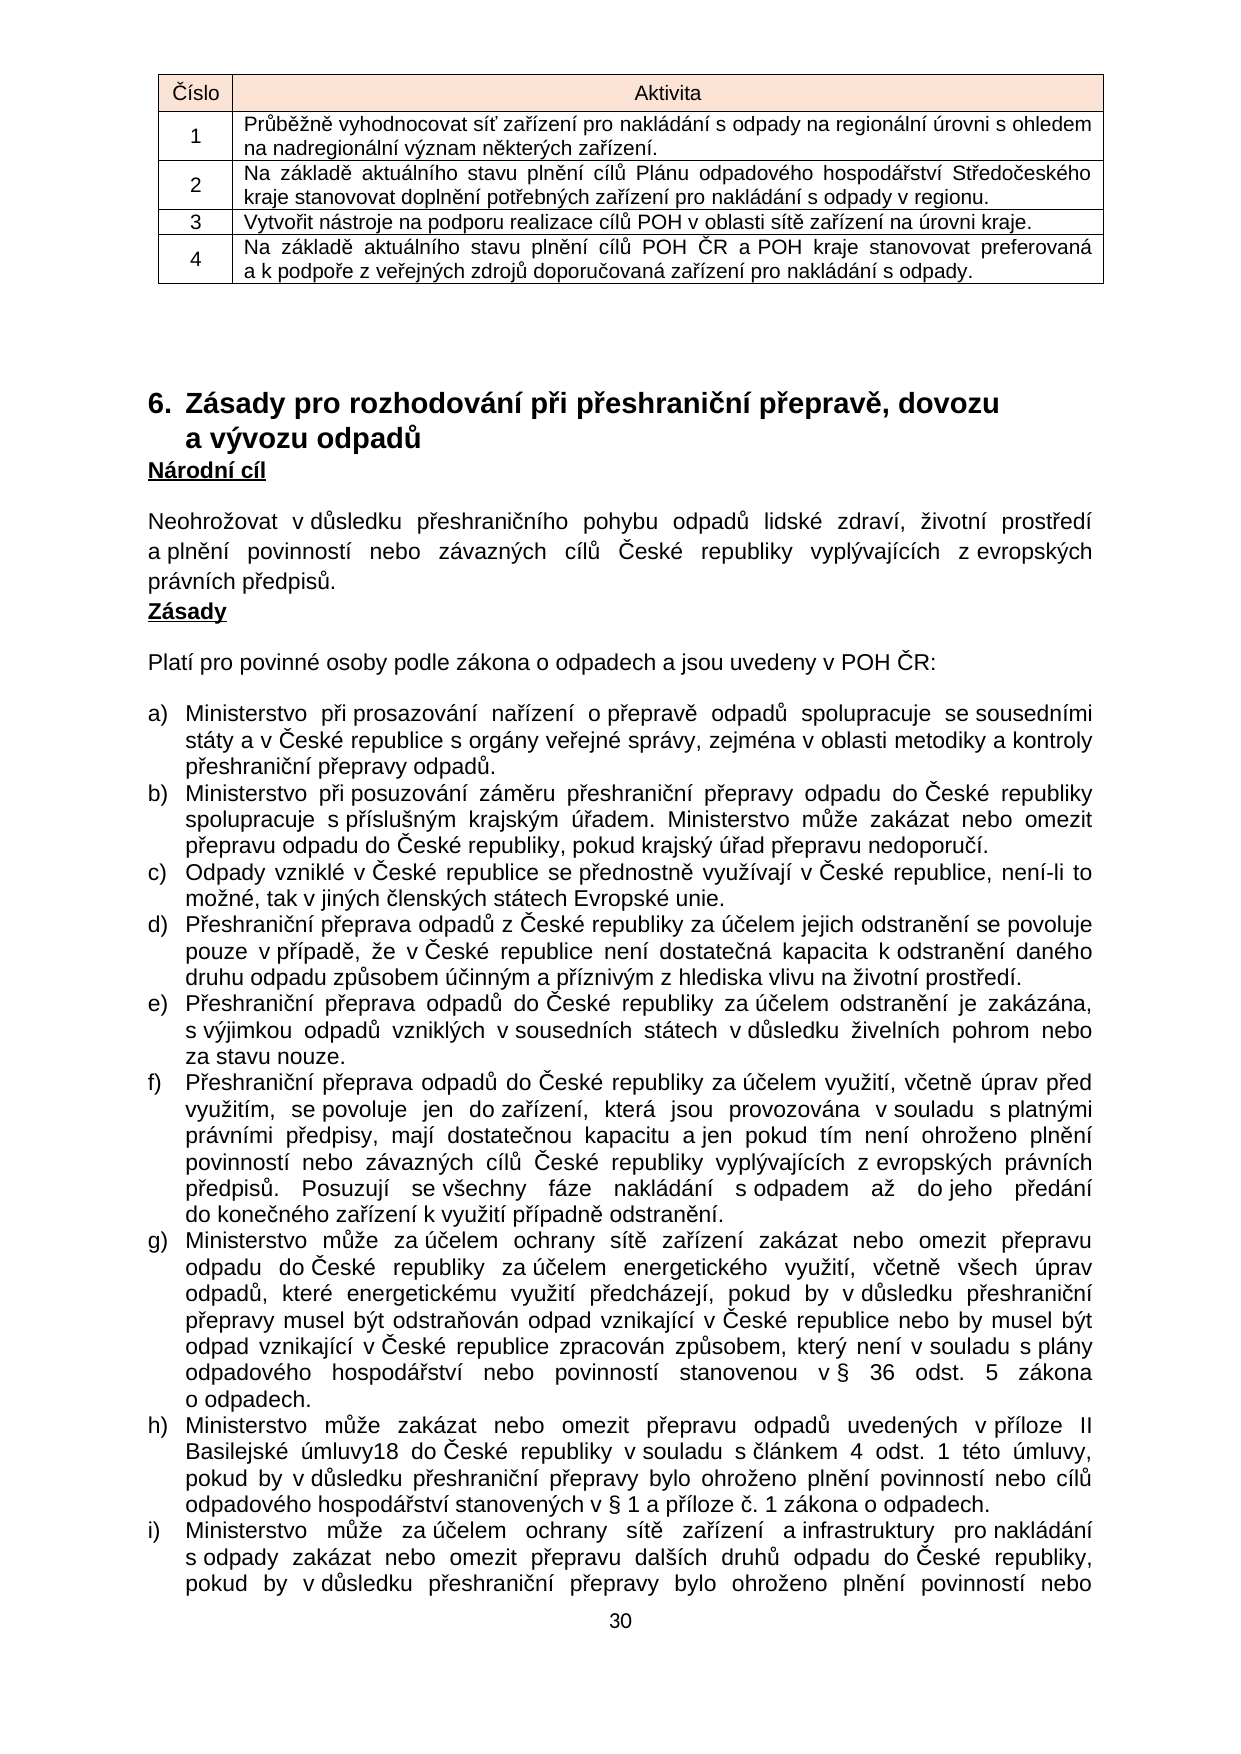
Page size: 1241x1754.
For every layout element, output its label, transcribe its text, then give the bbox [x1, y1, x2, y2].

text Neohrožovat v důsledku přeshraničního pohybu odpadů lidské zdraví, životní prostředí a plnění povinností nebo závazných cílů České republiky vyplývajících z evropských právních předpisů. [148, 508, 1092, 594]
list Odpady vzniklé v České republice se přednostně využívají v České republice, není-li to možné, tak v jiných členských státech Evropské unie. [148, 858, 1092, 911]
list Ministerstvo může zakázat nebo omezit přepravu odpadů uvedených v příloze II Basilejské úmluvy18 do České republiky v souladu s článkem 4 odst. 1 této úmluvy, pokud by v důsledku přeshraniční přepravy bylo ohroženo plnění povinností nebo cílů odpadového hospodářství stanovených v § 1 a příloze č. 1 zákona o odpadech. [148, 1412, 1092, 1517]
table_cell 4 [159, 235, 232, 283]
table_cell Vytvořit nástroje na podporu realizace cílů POH v oblasti sítě zařízení na úrovni kraje. [233, 210, 1103, 234]
table_cell Průběžně vyhodnocovat síť zařízení pro nakládání s odpady na regionální úrovni s ohledem na nadregionální význam některých zařízení. [233, 112, 1103, 160]
table_cell Na základě aktuálního stavu plnění cílů Plánu odpadového hospodářství Středočeského kraje stanovovat doplnění potřebných zařízení pro nakládání s odpady v regionu. [233, 161, 1103, 209]
table_cell 1 [159, 112, 232, 160]
table_cell Na základě aktuálního stavu plnění cílů POH ČR a POH kraje stanovovat preferovaná a k podpoře z veřejných zdrojů doporučovaná zařízení pro nakládání s odpady. [233, 235, 1103, 283]
table_header Číslo [159, 75, 232, 111]
table_header Aktivita [233, 75, 1103, 111]
table_cell 3 [159, 210, 232, 234]
list Přeshraniční přeprava odpadů z České republiky za účelem jejich odstranění se povoluje pouze v případě, že v České republice není dostatečná kapacita k odstranění daného druhu odpadu způsobem účinným a příznivým z hlediska vlivu na životní prostředí. [148, 911, 1092, 990]
list Přeshraniční přeprava odpadů do České republiky za účelem odstranění je zakázána, s výjimkou odpadů vzniklých v sousedních státech v důsledku živelních pohrom nebo za stavu nouze. [148, 990, 1092, 1069]
text Zásady [148, 598, 1092, 625]
list Ministerstvo při prosazování nařízení o přepravě odpadů spolupracuje se sousedními státy a v České republice s orgány veřejné správy, zejména v oblasti metodiky a kontroly přeshraniční přepravy odpadů. [148, 700, 1092, 779]
list Ministerstvo při posuzování záměru přeshraniční přepravy odpadu do České republiky spolupracuje s příslušným krajským úřadem. Ministerstvo může zakázat nebo omezit přepravu odpadu do České republiky, pokud krajský úřad přepravu nedoporučí. [148, 779, 1092, 858]
list Ministerstvo může za účelem ochrany sítě zařízení a infrastruktury pro nakládání s odpady zakázat nebo omezit přepravu dalších druhů odpadu do České republiky, pokud by v důsledku přeshraniční přepravy bylo ohroženo plnění povinností nebo [148, 1517, 1092, 1596]
table_cell 2 [159, 161, 232, 209]
list Zásady pro rozhodování při přeshraniční přepravě, dovozu a vývozu odpadů [148, 386, 1092, 455]
text Národní cíl [148, 457, 1092, 483]
text Platí pro povinné osoby podle zákona o odpadech a jsou uvedeny v POH ČR: [148, 649, 1092, 676]
list Přeshraniční přeprava odpadů do České republiky za účelem využití, včetně úprav před využitím, se povoluje jen do zařízení, která jsou provozována v souladu s platnými právními předpisy, mají dostatečnou kapacitu a jen pokud tím není ohroženo plnění povinností nebo závazných cílů České republiky vyplývajících z evropských právních předpisů. Posuzují se všechny fáze nakládání s odpadem až do jeho předání do konečného zařízení k využití případně odstranění. [148, 1069, 1092, 1227]
list Ministerstvo může za účelem ochrany sítě zařízení zakázat nebo omezit přepravu odpadu do České republiky za účelem energetického využití, včetně všech úprav odpadů, které energetickému využití předcházejí, pokud by v důsledku přeshraniční přepravy musel být odstraňován odpad vznikající v České republice nebo by musel být odpad vznikající v České republice zpracován způsobem, který není v souladu s plány odpadového hospodářství nebo povinností stanovenou v § 36 odst. 5 zákona o odpadech. [148, 1227, 1092, 1412]
